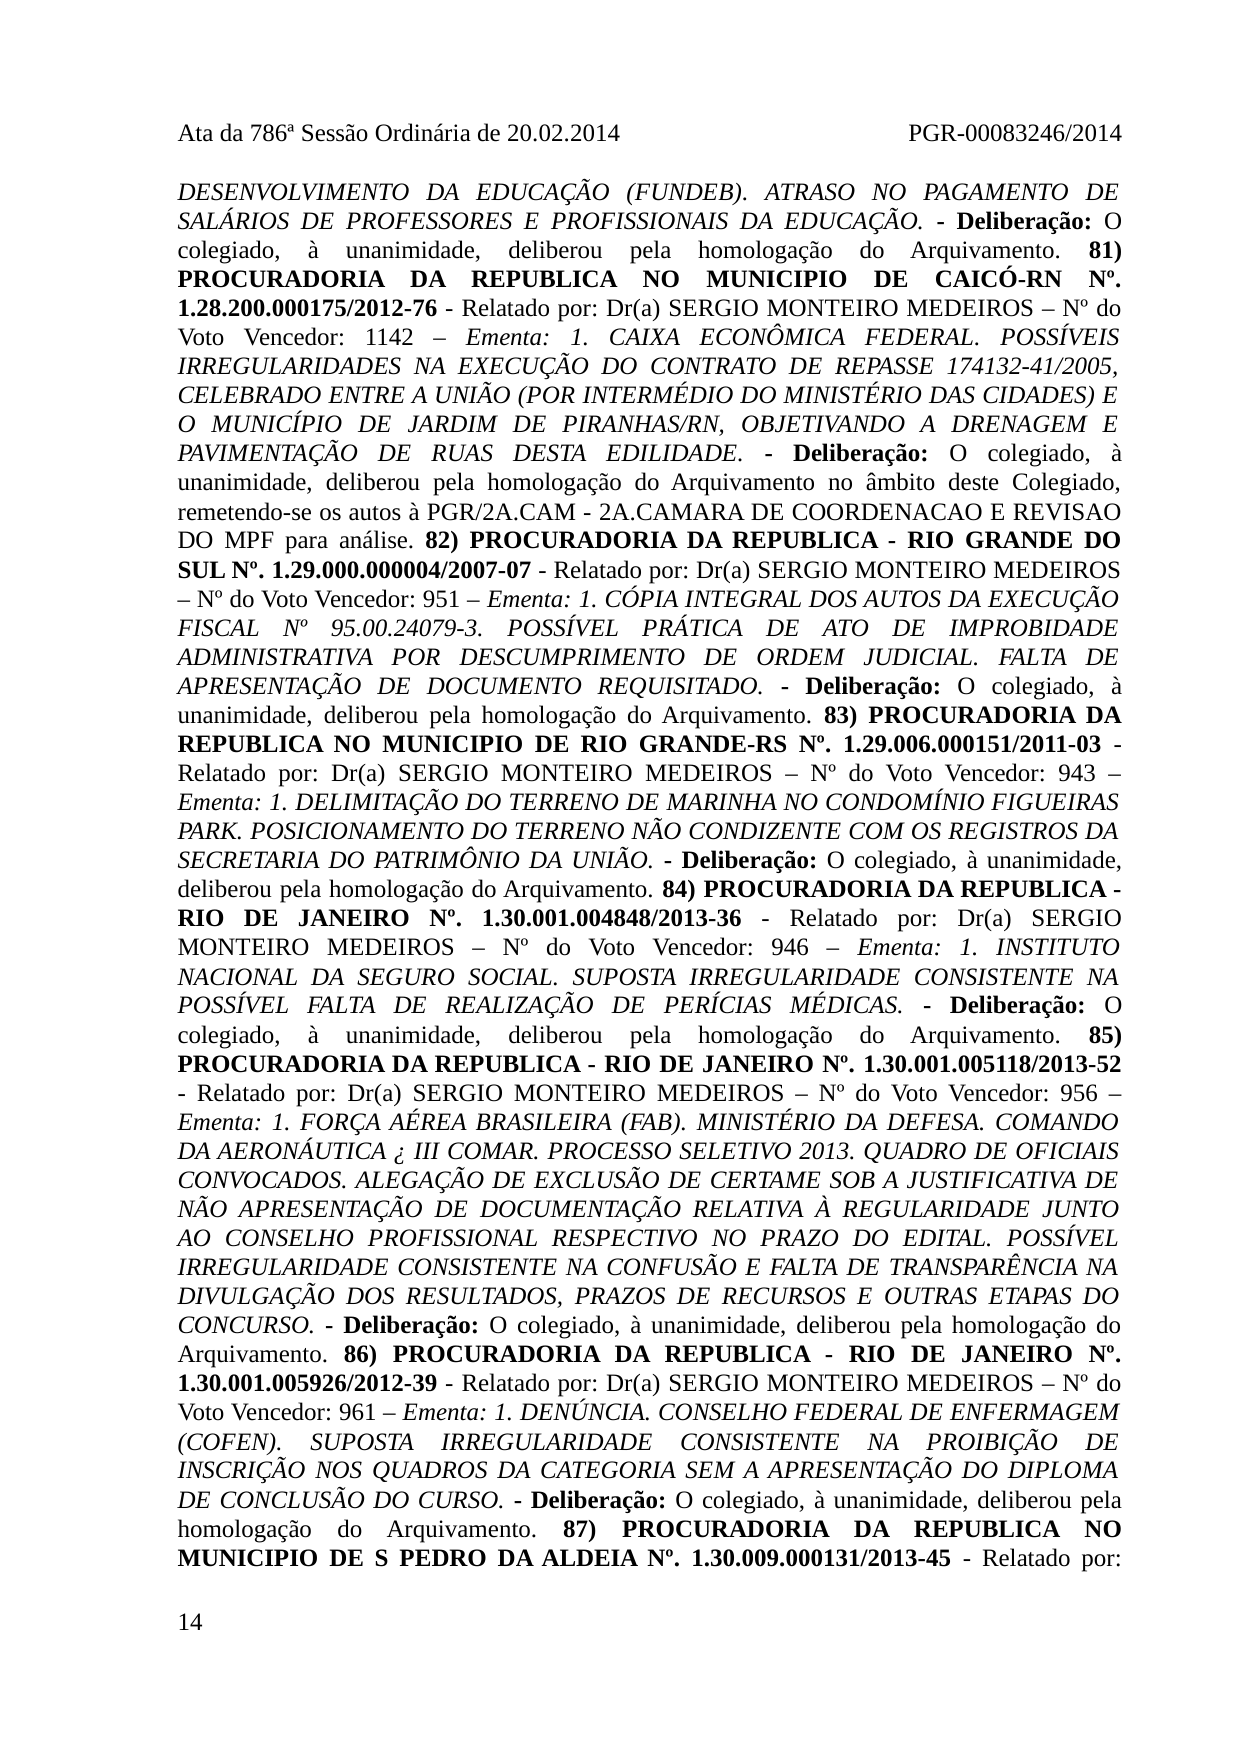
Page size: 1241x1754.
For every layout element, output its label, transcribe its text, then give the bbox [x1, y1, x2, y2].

text DESENVOLVIMENTO DA EDUCAÇÃO (FUNDEB). ATRASO NO PAGAMENTO DE SALÁRIOS DE PROFESSORES E PROFISSIONAIS DA EDUCAÇÃO. - Deliberação: O colegiado, à unanimidade, deliberou pela homologação do Arquivamento. 81) PROCURADORIA DA REPUBLICA NO MUNICIPIO DE CAICÓ-RN Nº. 1.28.200.000175/2012-76 - Relatado por: Dr(a) SERGIO MONTEIRO MEDEIROS – Nº do Voto Vencedor: 1142 – Ementa: 1. CAIXA ECONÔMICA FEDERAL. POSSÍVEIS IRREGULARIDADES NA EXECUÇÃO DO CONTRATO DE REPASSE 174132-41/2005, CELEBRADO ENTRE A UNIÃO (POR INTERMÉDIO DO MINISTÉRIO DAS CIDADES) E O MUNICÍPIO DE JARDIM DE PIRANHAS/RN, OBJETIVANDO A DRENAGEM E PAVIMENTAÇÃO DE RUAS DESTA EDILIDADE. - Deliberação: O colegiado, à unanimidade, deliberou pela homologação do Arquivamento no âmbito deste Colegiado, remetendo-se os autos à PGR/2A.CAM - 2A.CAMARA DE COORDENACAO E REVISAO DO MPF para análise. 82) PROCURADORIA DA REPUBLICA - RIO GRANDE DO SUL Nº. 1.29.000.000004/2007-07 - Relatado por: Dr(a) SERGIO MONTEIRO MEDEIROS – Nº do Voto Vencedor: 951 – Ementa: 1. CÓPIA INTEGRAL DOS AUTOS DA EXECUÇÃO FISCAL Nº 95.00.24079-3. POSSÍVEL PRÁTICA DE ATO DE IMPROBIDADE ADMINISTRATIVA POR DESCUMPRIMENTO DE ORDEM JUDICIAL. FALTA DE APRESENTAÇÃO DE DOCUMENTO REQUISITADO. - Deliberação: O colegiado, à unanimidade, deliberou pela homologação do Arquivamento. 83) PROCURADORIA DA REPUBLICA NO MUNICIPIO DE RIO GRANDE-RS Nº. 1.29.006.000151/2011-03 - Relatado por: Dr(a) SERGIO MONTEIRO MEDEIROS – Nº do Voto Vencedor: 943 – Ementa: 1. DELIMITAÇÃO DO TERRENO DE MARINHA NO CONDOMÍNIO FIGUEIRAS PARK. POSICIONAMENTO DO TERRENO NÃO CONDIZENTE COM OS REGISTROS DA SECRETARIA DO PATRIMÔNIO DA UNIÃO. - Deliberação: O colegiado, à unanimidade, deliberou pela homologação do Arquivamento. 84) PROCURADORIA DA REPUBLICA - RIO DE JANEIRO Nº. 1.30.001.004848/2013-36 - Relatado por: Dr(a) SERGIO MONTEIRO MEDEIROS – Nº do Voto Vencedor: 946 – Ementa: 1. INSTITUTO NACIONAL DA SEGURO SOCIAL. SUPOSTA IRREGULARIDADE CONSISTENTE NA POSSÍVEL FALTA DE REALIZAÇÃO DE PERÍCIAS MÉDICAS. - Deliberação: O colegiado, à unanimidade, deliberou pela homologação do Arquivamento. 85) PROCURADORIA DA REPUBLICA - RIO DE JANEIRO Nº. 1.30.001.005118/2013-52 - Relatado por: Dr(a) SERGIO MONTEIRO MEDEIROS – Nº do Voto Vencedor: 956 – Ementa: 1. FORÇA AÉREA BRASILEIRA (FAB). MINISTÉRIO DA DEFESA. COMANDO DA AERONÁUTICA ¿ III COMAR. PROCESSO SELETIVO 2013. QUADRO DE OFICIAIS CONVOCADOS. ALEGAÇÃO DE EXCLUSÃO DE CERTAME SOB A JUSTIFICATIVA DE NÃO APRESENTAÇÃO DE DOCUMENTAÇÃO RELATIVA À REGULARIDADE JUNTO AO CONSELHO PROFISSIONAL RESPECTIVO NO PRAZO DO EDITAL. POSSÍVEL IRREGULARIDADE CONSISTENTE NA CONFUSÃO E FALTA DE TRANSPARÊNCIA NA DIVULGAÇÃO DOS RESULTADOS, PRAZOS DE RECURSOS E OUTRAS ETAPAS DO CONCURSO. - Deliberação: O colegiado, à unanimidade, deliberou pela homologação do Arquivamento. 86) PROCURADORIA DA REPUBLICA - RIO DE JANEIRO Nº. 1.30.001.005926/2012-39 - Relatado por: Dr(a) SERGIO MONTEIRO MEDEIROS – Nº do Voto Vencedor: 961 – Ementa: 1. DENÚNCIA. CONSELHO FEDERAL DE ENFERMAGEM (COFEN). SUPOSTA IRREGULARIDADE CONSISTENTE NA PROIBIÇÃO DE INSCRIÇÃO NOS QUADROS DA CATEGORIA SEM A APRESENTAÇÃO DO DIPLOMA DE CONCLUSÃO DO CURSO. - Deliberação: O colegiado, à unanimidade, deliberou pela homologação do Arquivamento. 87) PROCURADORIA DA REPUBLICA NO MUNICIPIO DE S PEDRO DA ALDEIA Nº. 1.30.009.000131/2013-45 - Relatado por: [177, 177, 1122, 1572]
